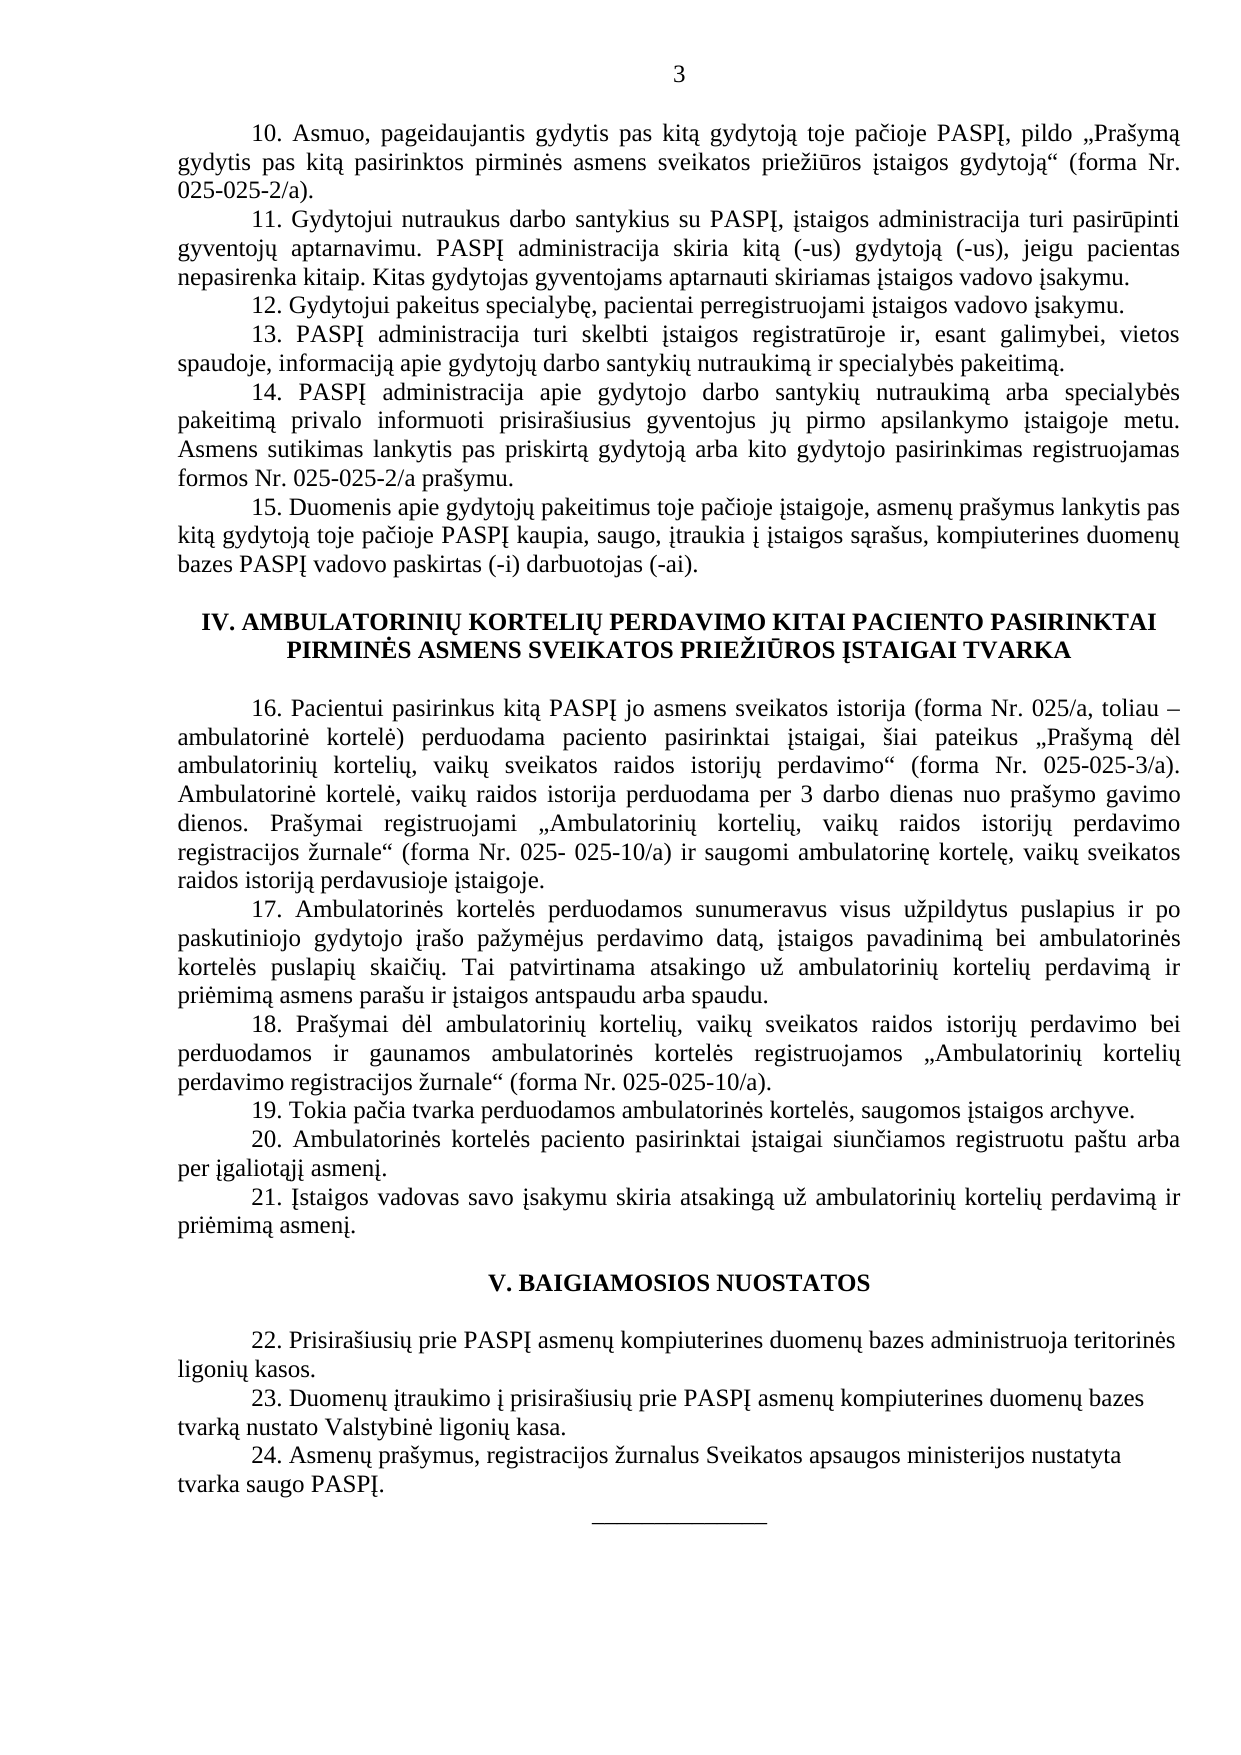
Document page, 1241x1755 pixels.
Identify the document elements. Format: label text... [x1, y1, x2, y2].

text 22. Prisirašiusių prie PASPĮ asmenų kompiuterines duomenų bazes administruoja teritorinės ligonių kasos. [177, 1326, 1181, 1383]
text 23. Duomenų įtraukimo į prisirašiusių prie PASPĮ asmenų kompiuterines duomenų bazes tvarką nustato Valstybinė ligonių kasa. [177, 1383, 1181, 1441]
text 20. Ambulatorinės kortelės paciento pasirinktai įstaigai siunčiamos registruotu paštu arba per įgaliotąjį asmenį. [177, 1124, 1181, 1182]
text 18. Prašymai dėl ambulatorinių kortelių, vaikų sveikatos raidos istorijų perdavimo bei perduodamos ir gaunamos ambulatorinės kortelės registruojamos „Ambulatorinių kortelių perdavimo registracijos žurnale“ (forma Nr. 025-025-10/a). [177, 1009, 1181, 1096]
text 12. Gydytojui pakeitus specialybę, pacientai perregistruojami įstaigos vadovo įsakymu. [177, 291, 1181, 319]
text 13. PASPĮ administracija turi skelbti įstaigos registratūroje ir, esant galimybei, vietos spaudoje, informaciją apie gydytojų darbo santykių nutraukimą ir specialybės pakeitimą. [177, 319, 1181, 377]
text 19. Tokia pačia tvarka perduodamos ambulatorinės kortelės, saugomos įstaigos archyve. [177, 1096, 1181, 1124]
text 17. Ambulatorinės kortelės perduodamos sunumeravus visus užpildytus puslapius ir po paskutiniojo gydytojo įrašo pažymėjus perdavimo datą, įstaigos pavadinimą bei ambulatorinės kortelės puslapių skaičių. Tai patvirtinama atsakingo už ambulatorinių kortelių perdavimą ir priėmimą asmens parašu ir įstaigos antspaudu arba spaudu. [177, 894, 1181, 1009]
text 14. PASPĮ administracija apie gydytojo darbo santykių nutraukimą arba specialybės pakeitimą privalo informuoti prisirašiusius gyventojus jų pirmo apsilankymo įstaigoje metu. Asmens sutikimas lankytis pas priskirtą gydytoją arba kito gydytojo pasirinkimas registruojamas formos Nr. 025-025-2/a prašymu. [177, 377, 1181, 492]
text 21. Įstaigos vadovas savo įsakymu skiria atsakingą už ambulatorinių kortelių perdavimą ir priėmimą asmenį. [177, 1182, 1181, 1239]
text 15. Duomenis apie gydytojų pakeitimus toje pačioje įstaigoje, asmenų prašymus lankytis pas kitą gydytoją toje pačioje PASPĮ kaupia, saugo, įtraukia į įstaigos sąrašus, kompiuterines duomenų bazes PASPĮ vadovo paskirtas (-i) darbuotojas (-ai). [177, 492, 1181, 578]
text 24. Asmenų prašymus, registracijos žurnalus Sveikatos apsaugos ministerijos nustatyta tvarka saugo PASPĮ. [177, 1441, 1181, 1498]
text 16. Pacientui pasirinkus kitą PASPĮ jo asmens sveikatos istorija (forma Nr. 025/a, toliau – ambulatorinė kortelė) perduodama paciento pasirinktai įstaigai, šiai pateikus „Prašymą dėl ambulatorinių kortelių, vaikų sveikatos raidos istorijų perdavimo“ (forma Nr. 025-025-3/a). Ambulatorinė kortelė, vaikų raidos istorija perduodama per 3 darbo dienas nuo prašymo gavimo dienos. Prašymai registruojami „Ambulatorinių kortelių, vaikų raidos istorijų perdavimo registracijos žurnale“ (forma Nr. 025- 025-10/a) ir saugomi ambulatorinę kortelę, vaikų sveikatos raidos istoriją perdavusioje įstaigoje. [177, 693, 1181, 894]
text 10. Asmuo, pageidaujantis gydytis pas kitą gydytoją toje pačioje PASPĮ, pildo „Prašymą gydytis pas kitą pasirinktos pirminės asmens sveikatos priežiūros įstaigos gydytoją“ (forma Nr. 025-025-2/a). [177, 118, 1181, 204]
text V. BAIGIAMOSIOS NUOSTATOS [177, 1268, 1181, 1297]
text ______________ [177, 1498, 1181, 1527]
text IV. AMBULATORINIŲ KORTELIŲ PERDAVIMO KITAI PACIENTO PASIRINKTAI PIRMINĖS ASMENS SVEIKATOS PRIEŽIŪROS ĮSTAIGAI TVARKA [177, 607, 1181, 664]
text 11. Gydytojui nutraukus darbo santykius su PASPĮ, įstaigos administracija turi pasirūpinti gyventojų aptarnavimu. PASPĮ administracija skiria kitą (-us) gydytoją (-us), jeigu pacientas nepasirenka kitaip. Kitas gydytojas gyventojams aptarnauti skiriamas įstaigos vadovo įsakymu. [177, 204, 1181, 291]
